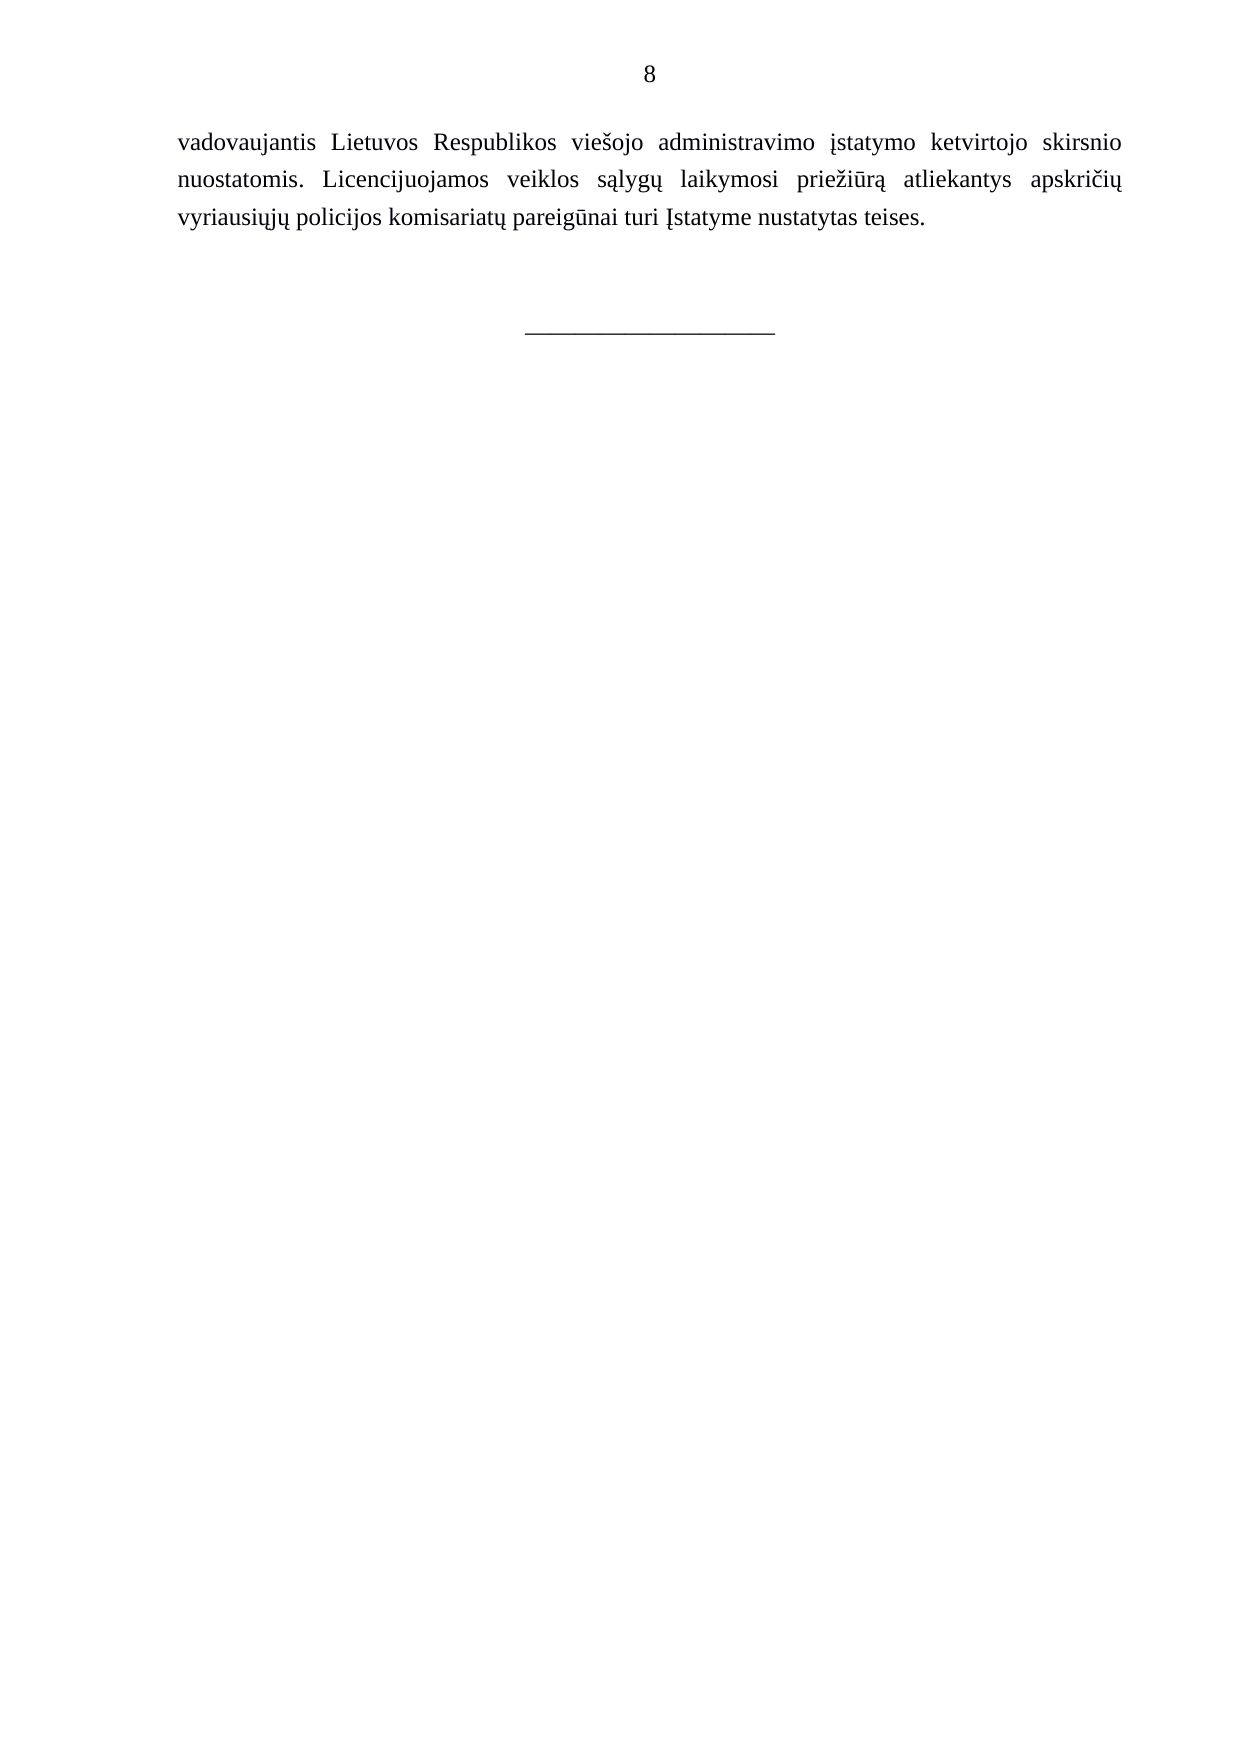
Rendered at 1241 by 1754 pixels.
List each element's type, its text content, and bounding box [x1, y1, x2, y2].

text –––––––––––––––––––– [177, 317, 1122, 346]
text vadovaujantis Lietuvos Respublikos viešojo administravimo įstatymo ketvirtojo skirsnio nuostatomis. Licencijuojamos veiklos sąlygų laikymosi priežiūrą atliekantys apskričių vyriausiųjų policijos komisariatų pareigūnai turi Įstatyme nustatytas teises. [177, 118, 1122, 231]
